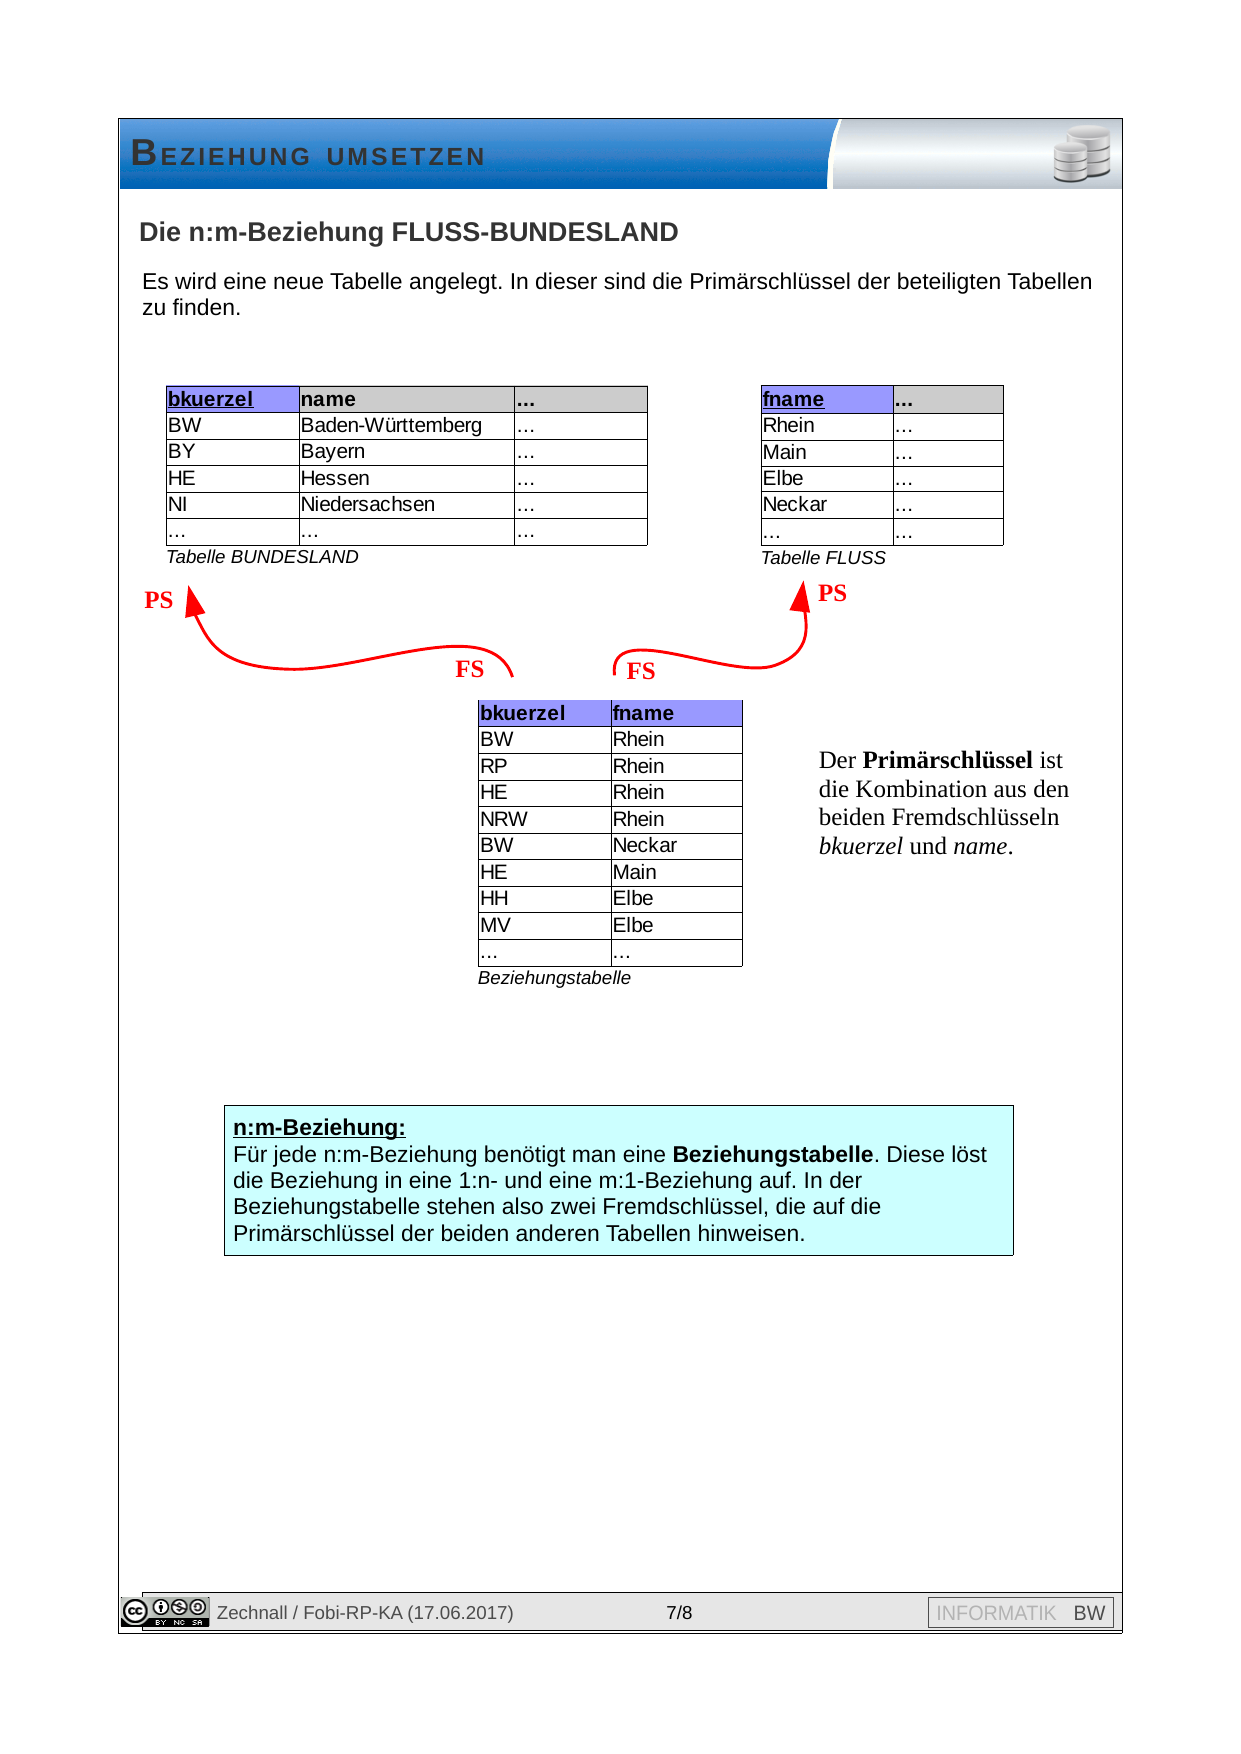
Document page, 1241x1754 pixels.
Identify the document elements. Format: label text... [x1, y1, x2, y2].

text Tabelle BUNDESLAND [515, 519, 626, 545]
text Tabelle BUNDESLAND [515, 413, 626, 439]
text Tabelle BUNDESLAND [300, 519, 514, 545]
text Tabelle FLUSS [760, 546, 981, 568]
text Tabelle BUNDESLAND [515, 440, 626, 465]
text Tabelle BUNDESLAND [166, 546, 626, 568]
text Tabelle FLUSS [894, 492, 981, 518]
text Die n:m-Beziehung FLUSS-BUNDESLAND [139, 216, 1101, 247]
text Tabelle BUNDESLAND [515, 466, 626, 492]
text Tabelle FLUSS [894, 414, 981, 440]
picture [120, 1597, 210, 1627]
text Tabelle FLUSS [894, 519, 981, 545]
text Tabelle BUNDESLAND [300, 440, 514, 465]
text Tabelle BUNDESLAND [167, 440, 299, 465]
text Tabelle BUNDESLAND [167, 519, 299, 545]
text Tabelle FLUSS [762, 519, 893, 545]
text Tabelle BUNDESLAND [167, 493, 299, 518]
text Tabelle BUNDESLAND [167, 466, 299, 492]
text Beziehungstabelle [478, 967, 721, 989]
text Tabelle BUNDESLAND [300, 466, 514, 492]
text Tabelle BUNDESLAND [167, 413, 299, 439]
text Tabelle FLUSS [762, 441, 893, 466]
text Tabelle BUNDESLAND [515, 493, 626, 518]
text Tabelle FLUSS [762, 414, 893, 440]
text Es wird eine neue Tabelle angelegt. In dieser sind die Primärschlüssel der beteiligten Tabellen zu finden. [142, 268, 1110, 320]
picture [119, 119, 1122, 189]
text Tabelle FLUSS [762, 492, 893, 518]
text Tabelle FLUSS [894, 441, 981, 466]
text Tabelle FLUSS [762, 467, 893, 491]
text n:m-Beziehung: Für jede n:m-Beziehung benötigt man eine Beziehungstabelle. Diese löst die Beziehung in eine 1:n- und eine m:1-Beziehung auf. In der Beziehungstabelle stehen also zwei Fremdschlüssel, die auf die Primärschlüssel der beiden anderen Tabellen hinweisen. [225, 1106, 1013, 1255]
text Tabelle FLUSS [894, 467, 981, 491]
text Tabelle BUNDESLAND [300, 413, 514, 439]
text Tabelle BUNDESLAND [300, 493, 514, 518]
